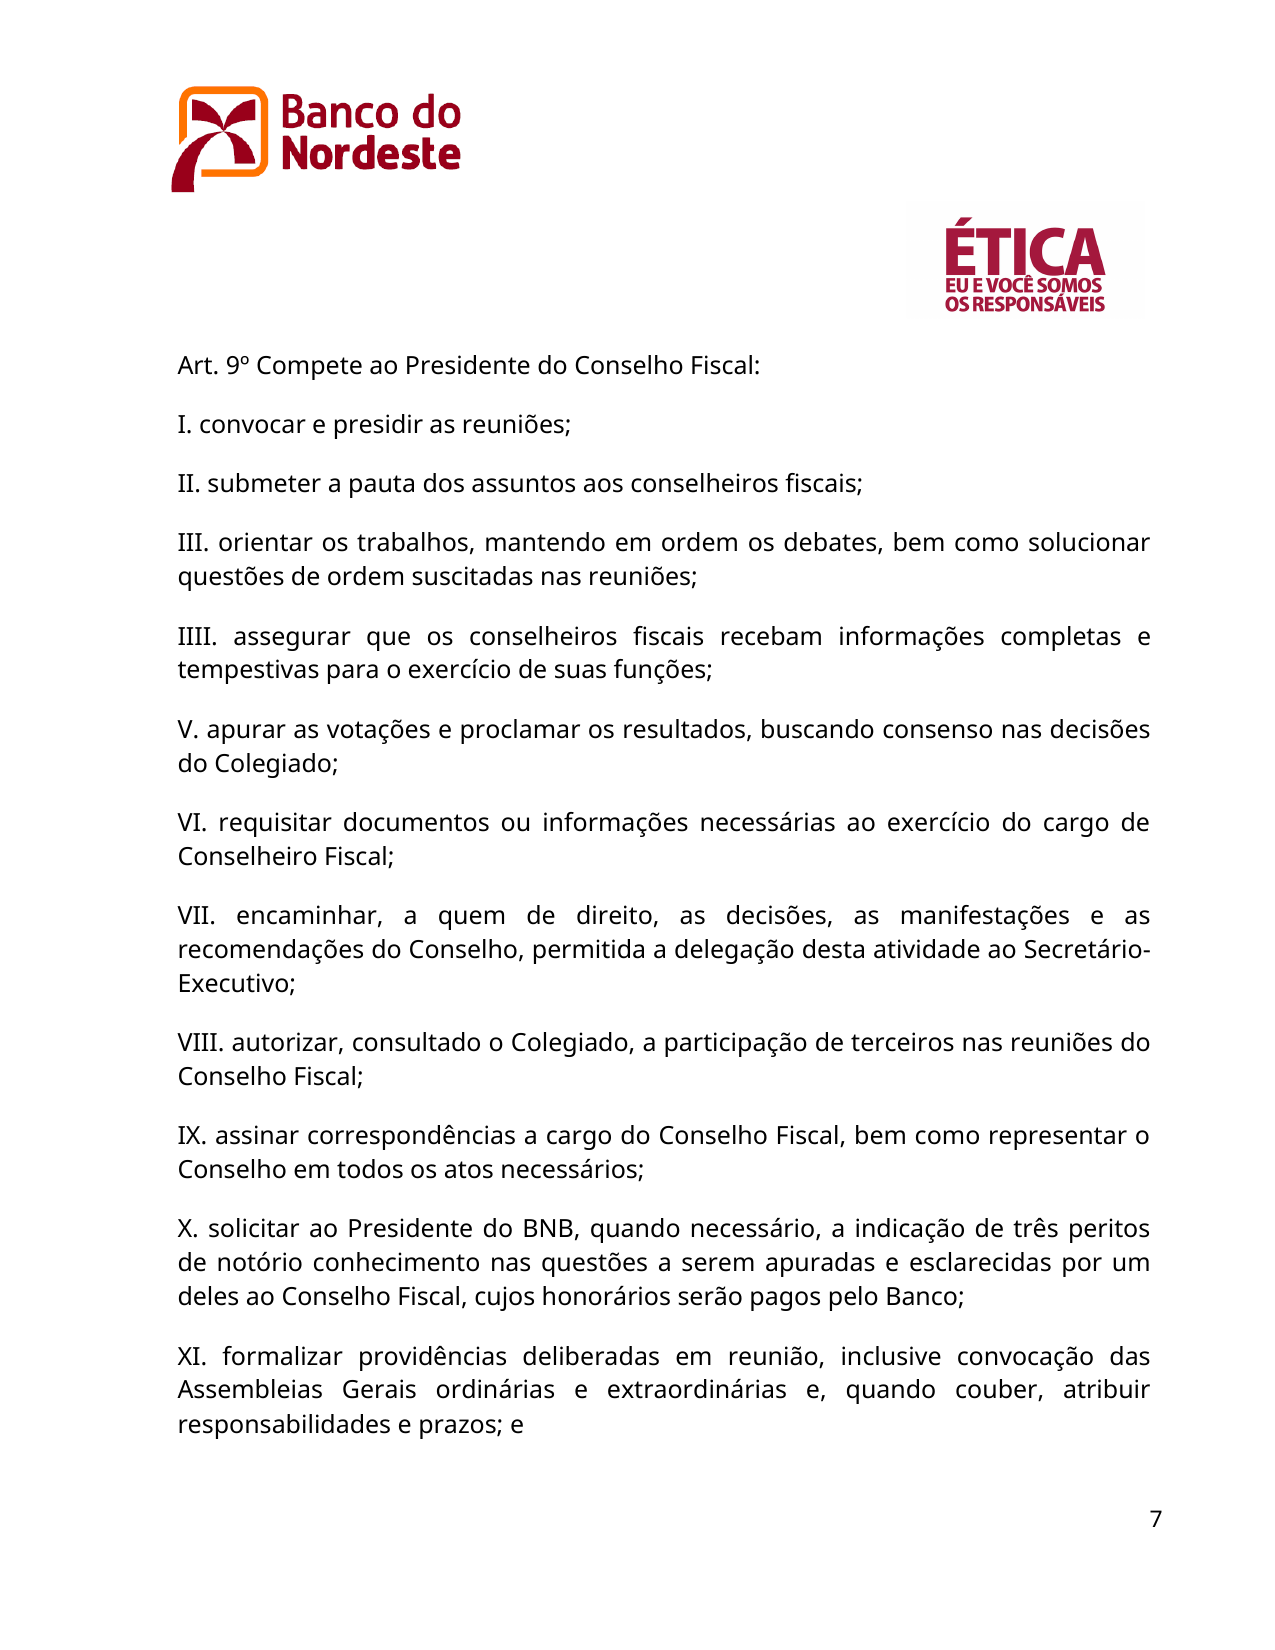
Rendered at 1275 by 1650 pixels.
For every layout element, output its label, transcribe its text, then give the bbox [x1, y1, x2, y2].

text III. orientar os trabalhos, mantendo em ordem os debates, bem como solucionar questões de ordem suscitadas nas reuniões; [177, 525, 1152, 593]
text VIII. autorizar, consultado o Colegiado, a participação de terceiros nas reuniões do Conselho Fiscal; [177, 1025, 1152, 1093]
text Art. 9º Compete ao Presidente do Conselho Fiscal: [177, 348, 1152, 382]
text VI. requisitar documentos ou informações necessárias ao exercício do cargo de Conselheiro Fiscal; [177, 804, 1152, 872]
text VII. encaminhar, a quem de direito, as decisões, as manifestações e as recomendações do Conselho, permitida a delegação desta atividade ao Secretário-Executivo; [177, 897, 1152, 1000]
text V. apurar as votações e proclamar os resultados, buscando consenso nas decisões do Colegiado; [177, 711, 1152, 779]
text XI. formalizar providências deliberadas em reunião, inclusive convocação das Assembleias Gerais ordinárias e extraordinárias e, quando couber, atribuir responsabilidades e prazos; e [177, 1338, 1152, 1440]
text I. convocar e presidir as reuniões; [177, 407, 1152, 441]
text II. submeter a pauta dos assuntos aos conselheiros fiscais; [177, 466, 1152, 500]
text X. solicitar ao Presidente do BNB, quando necessário, a indicação de três peritos de notório conhecimento nas questões a serem apuradas e esclarecidas por um deles ao Conselho Fiscal, cujos honorários serão pagos pelo Banco; [177, 1211, 1152, 1313]
text IX. assinar correspondências a cargo do Conselho Fiscal, bem como representar o Conselho em todos os atos necessários; [177, 1118, 1152, 1186]
text IIII. assegurar que os conselheiros fiscais recebam informações completas e tempestivas para o exercício de suas funções; [177, 618, 1152, 686]
